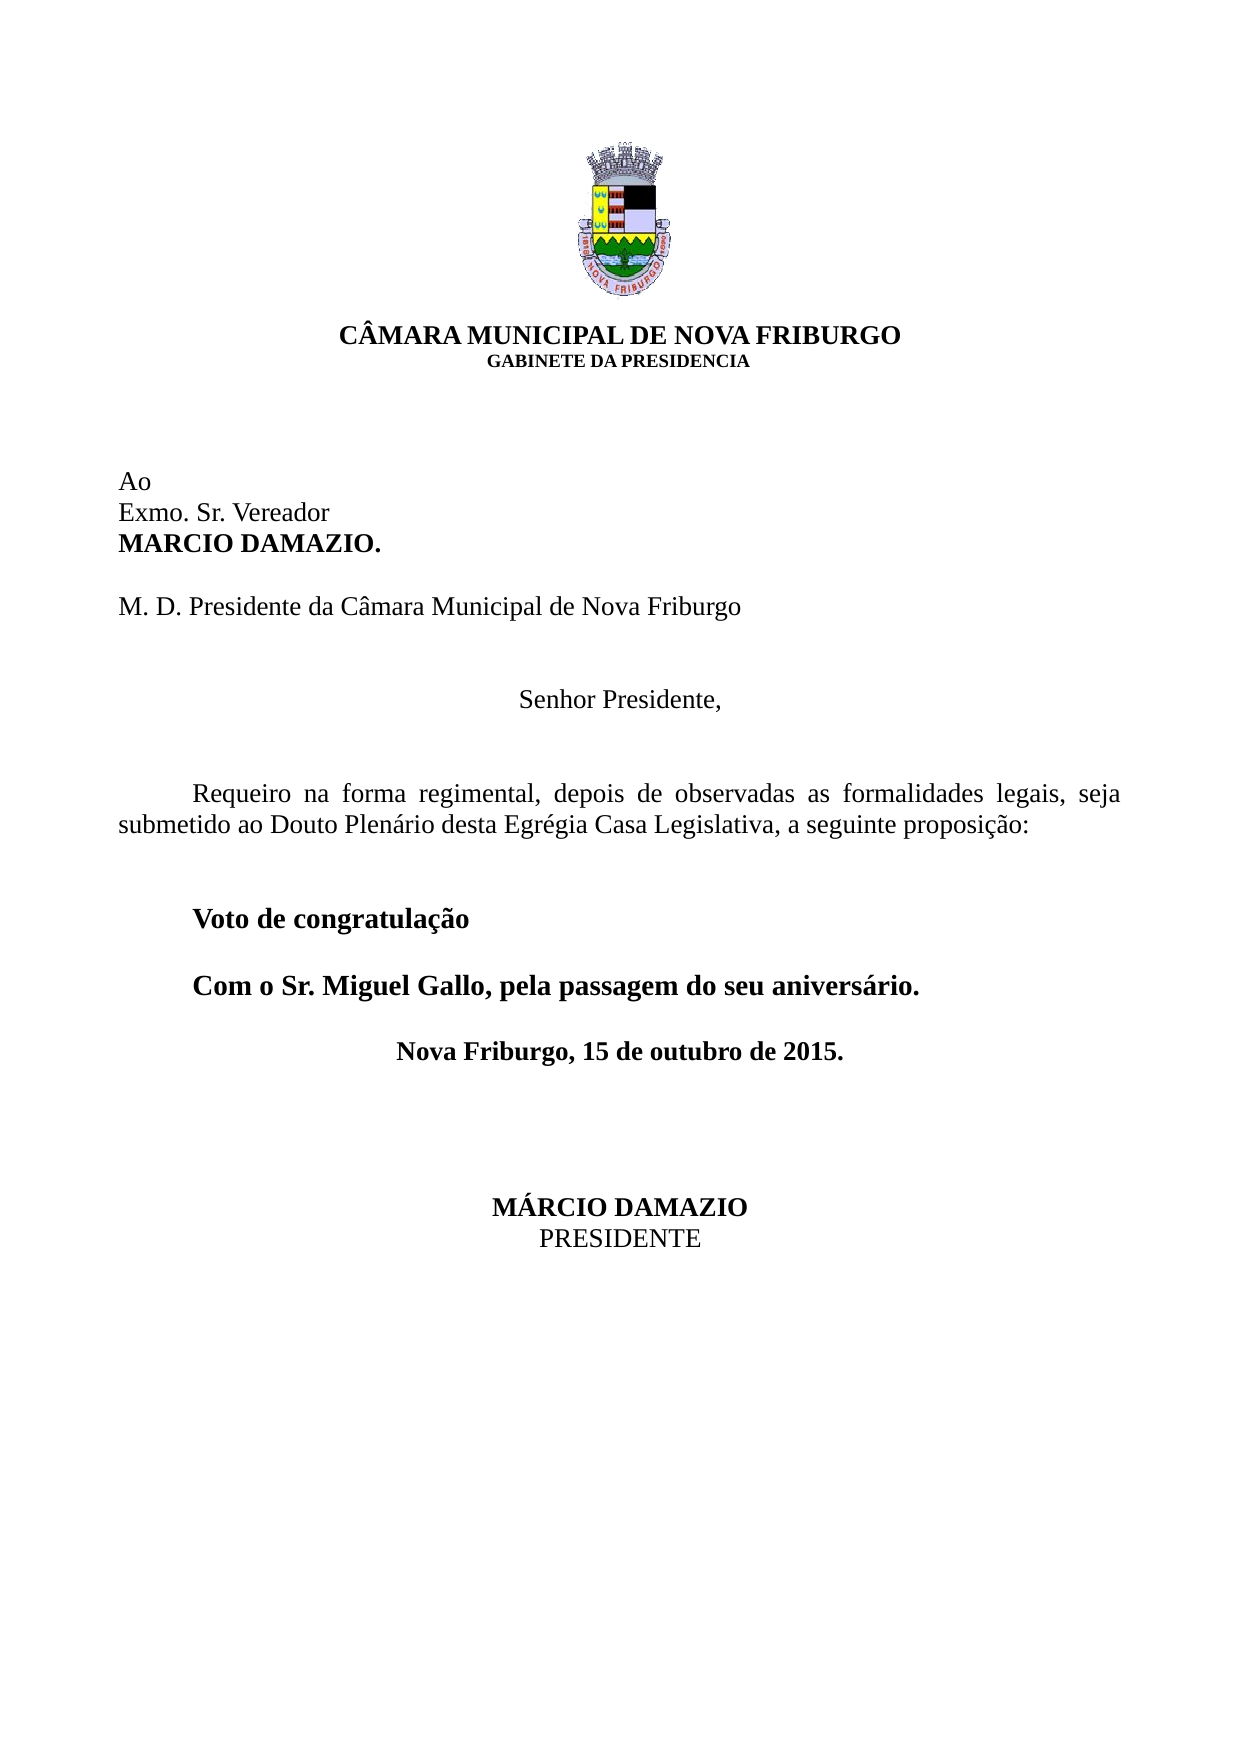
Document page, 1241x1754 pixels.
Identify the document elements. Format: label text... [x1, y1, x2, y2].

list D. Presidente da Câmara Municipal de Nova Friburgo [118, 590, 1122, 621]
text Nova Friburgo, 15 de outubro de 2015. [118, 1035, 1122, 1067]
text CÂMARA MUNICIPAL DE NOVA FRIBURGO [118, 319, 1122, 350]
text Senhor Presidente, [118, 683, 1122, 714]
text Voto de congratulação [118, 901, 1122, 935]
text GABINETE DA PRESIDENCIA [118, 350, 1122, 372]
text PRESIDENTE [118, 1222, 1122, 1253]
text Com o Sr. Miguel Gallo, pela passagem do seu aniversário. [118, 968, 1122, 1002]
text Ao [118, 465, 1122, 496]
picture [563, 127, 677, 310]
text Exmo. Sr. Vereador [118, 496, 1122, 527]
text Requeiro na forma regimental, depois de observadas as formalidades legais, seja submetido ao Douto Plenário desta Egrégia Casa Legislativa, a seguinte proposição: [118, 777, 1122, 839]
text MARCIO DAMAZIO. [118, 527, 1122, 559]
text MÁRCIO DAMAZIO [118, 1191, 1122, 1222]
